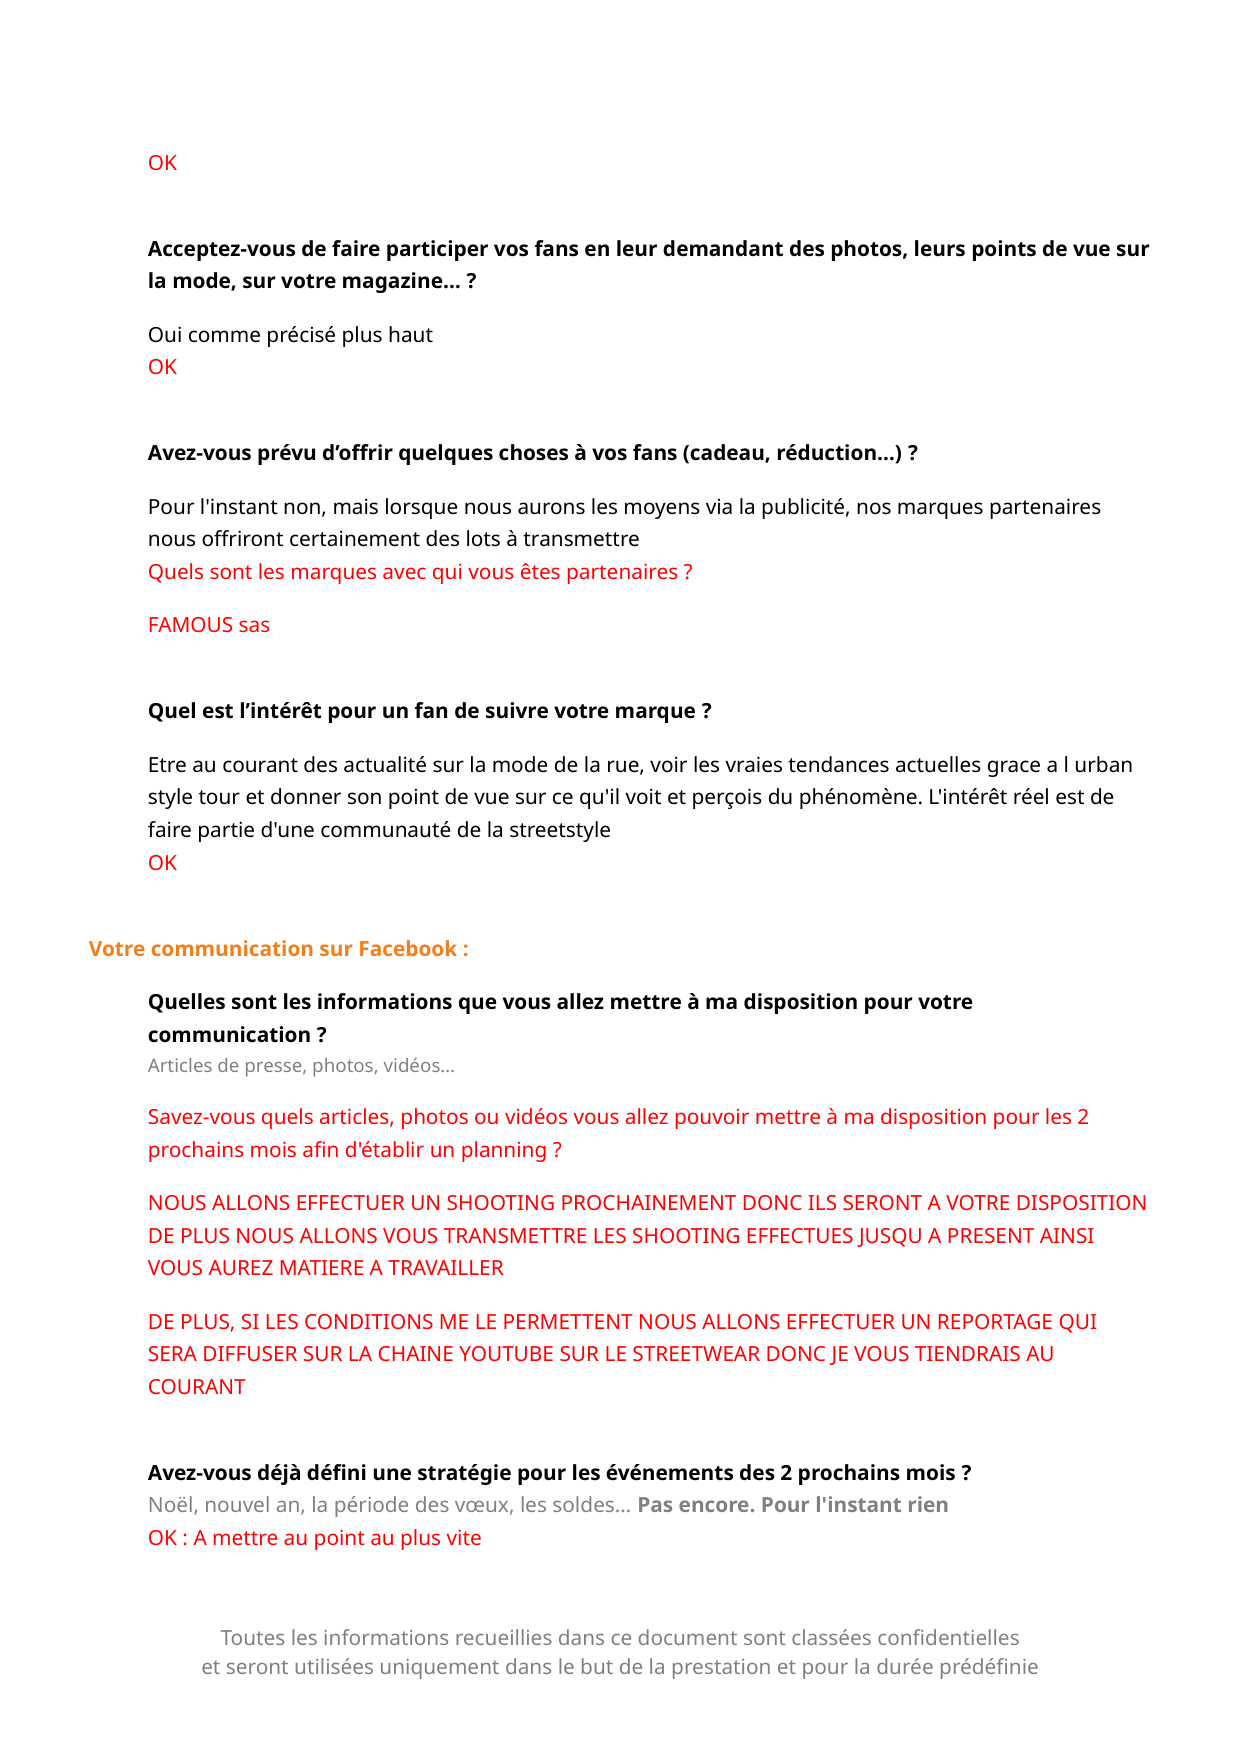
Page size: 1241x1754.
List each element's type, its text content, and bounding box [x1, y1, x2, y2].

text Avez-vous déjà défini une stratégie pour les événements des 2 prochains mois ? Noël, nouvel an, la période des vœux, les soldes… Pas encore. Pour l'instant rien OK : A mettre au point au plus vite [148, 1458, 1152, 1552]
text Quel est l’intérêt pour un fan de suivre votre marque ? [148, 696, 1152, 725]
text DE PLUS, SI LES CONDITIONS ME LE PERMETTENT NOUS ALLONS EFFECTUER UN REPORTAGE QUI SERA DIFFUSER SUR LA CHAINE YOUTUBE SUR LE STREETWEAR DONC JE VOUS TIENDRAIS AU COURANT [148, 1307, 1152, 1433]
text NOUS ALLONS EFFECTUER UN SHOOTING PROCHAINEMENT DONC ILS SERONT A VOTRE DISPOSITION DE PLUS NOUS ALLONS VOUS TRANSMETTRE LES SHOOTING EFFECTUES JUSQU A PRESENT AINSI VOUS AUREZ MATIERE A TRAVAILLER [148, 1188, 1152, 1282]
text Pour l'instant non, mais lorsque nous aurons les moyens via la publicité, nos marques partenaires nous offriront certainement des lots à transmettre Quels sont les marques avec qui vous êtes partenaires ? [148, 492, 1152, 585]
text Avez-vous prévu d’offrir quelques choses à vos fans (cadeau, réduction…) ? [148, 438, 1152, 467]
text OK [148, 148, 1152, 209]
text FAMOUS sas [148, 610, 1152, 671]
text Acceptez-vous de faire participer vos fans en leur demandant des photos, leurs points de vue sur la mode, sur votre magazine… ? [148, 234, 1152, 295]
text Quelles sont les informations que vous allez mettre à ma disposition pour votre communication ? Articles de presse, photos, vidéos… [148, 987, 1152, 1077]
text Votre communication sur Facebook : [89, 934, 1152, 962]
text Etre au courant des actualité sur la mode de la rue, voir les vraies tendances actuelles grace a l urban style tour et donner son point de vue sur ce qu'il voit et perçois du phénomène. L'intérêt réel est de faire partie d'une communauté de la streetstyle OK [148, 750, 1152, 909]
text Oui comme précisé plus haut OK [148, 320, 1152, 413]
text Savez-vous quels articles, photos ou vidéos vous allez pouvoir mettre à ma disposition pour les 2 prochains mois afin d'établir un planning ? [148, 1102, 1152, 1163]
